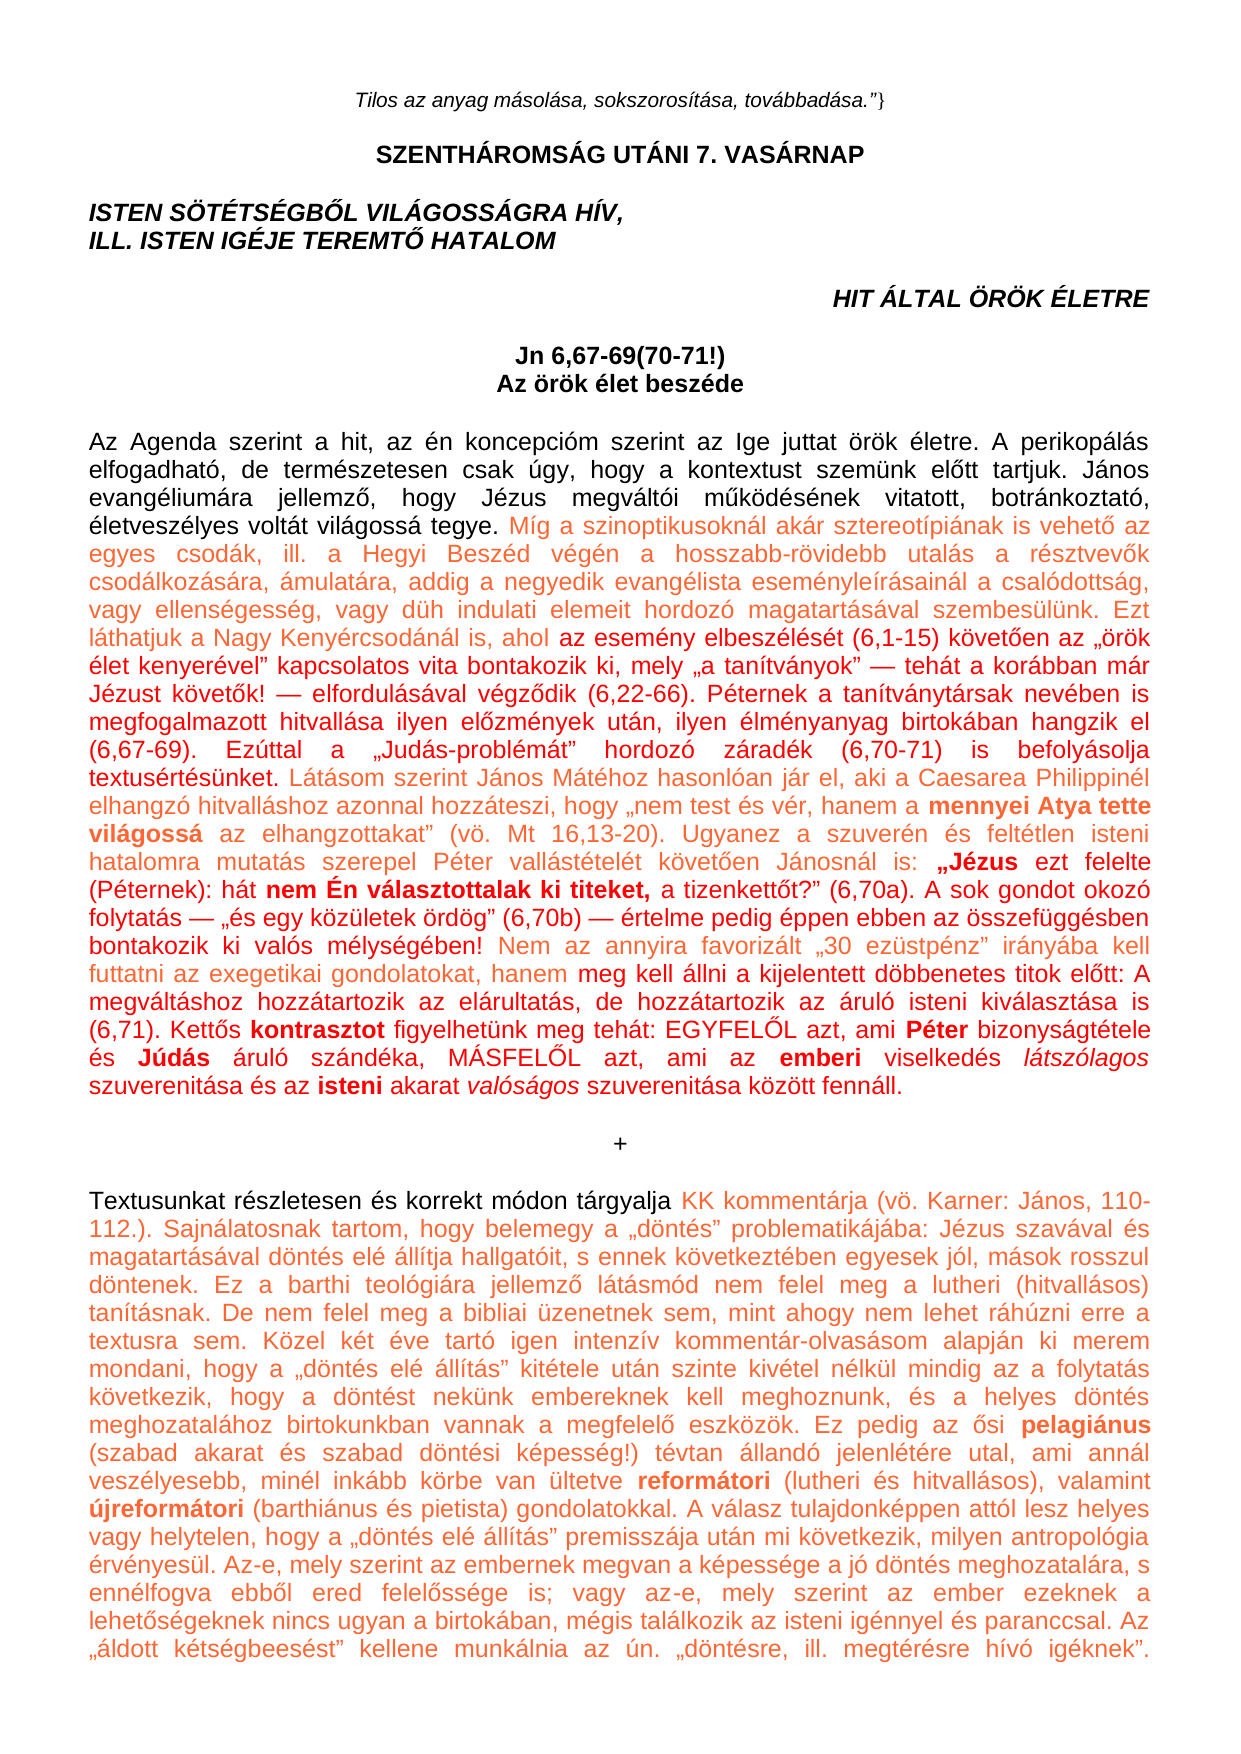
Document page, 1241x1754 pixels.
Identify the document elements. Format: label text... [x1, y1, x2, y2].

text HIT ÁLTAL ÖRÖK ÉLETRE [88, 284, 1152, 312]
text Textusunkat részletesen és korrekt módon tárgyalja KK kommentárja (vö. Karner: János, 110-112.). Sajnálatosnak tartom, hogy belemegy a „döntés” problematikájába: Jézus szavával és magatartásával döntés elé állítja hallgatóit, s ennek következtében egyesek jól, mások rosszul döntenek. Ez a barthi teológiára jellemző látásmód nem felel meg a lutheri (hitvallásos) tanításnak. De nem felel meg a bibliai üzenetnek sem, mint ahogy nem lehet ráhúzni erre a textusra sem. Közel két éve tartó igen intenzív kommentár-olvasásom alapján ki merem mondani, hogy a „döntés elé állítás” kitétele után szinte kivétel nélkül mindig az a folytatás következik, hogy a döntést nekünk embereknek kell meghoznunk, és a helyes döntés meghozatalához birtokunkban vannak a megfelelő eszközök. Ez pedig az ősi pelagiánus (szabad akarat és szabad döntési képesség!) tévtan állandó jelenlétére utal, ami annál veszélyesebb, minél inkább körbe van ültetve reformátori (lutheri és hitvallásos), valamint újreformátori (barthiánus és pietista) gondolatokkal. A válasz tulajdonképpen attól lesz helyes vagy helytelen, hogy a „döntés elé állítás” premisszája után mi következik, milyen antropológia érvényesül. Az‑e, mely szerint az embernek megvan a képessége a jó döntés meghozatalára, s ennélfogva ebből ered felelőssége is; vagy az‑e, mely szerint az ember ezeknek a lehetőségeknek nincs ugyan a birtokában, mégis találkozik az isteni igénnyel és paranccsal. Az „áldott kétségbeesést” kellene munkálnia az ún. „döntésre, ill. megtérésre hívó igéknek”. [88, 1187, 1152, 1663]
text Az Agenda szerint a hit, az én koncepcióm szerint az Ige juttat örök életre. A perikopálás elfogadható, de természetesen csak úgy, hogy a kontextust szemünk előtt tartjuk. János evangéliumára jellemző, hogy Jézus megváltói működésének vitatott, botránkoztató, életveszélyes voltát világossá tegye. Míg a szinoptikusoknál akár sztereotípiának is vehető az egyes csodák, ill. a Hegyi Beszéd végén a hosszabb-rövidebb utalás a résztvevők csodálkozására, ámulatára, addig a negyedik evangélista eseményleírásainál a csalódottság, vagy ellenségesség, vagy düh indulati elemeit hordozó magatartásával szembesülünk. Ezt láthatjuk a Nagy Kenyércsodánál is, ahol az esemény elbeszélését (6,1-15) követően az „örök élet kenyerével” kapcsolatos vita bontakozik ki, mely „a tanítványok” ― tehát a korábban már Jézust követők! ― elfordulásával végződik (6,22-66). Péternek a tanítványtársak nevében is megfogalmazott hitvallása ilyen előzmények után, ilyen élményanyag birtokában hangzik el (6,67-69). Ezúttal a „Judás-problémát” hordozó záradék (6,70-71) is befolyásolja textusértésünket. Látásom szerint János Mátéhoz hasonlóan jár el, aki a Caesarea Philippinél elhangzó hitvalláshoz azonnal hozzáteszi, hogy „nem test és vér, hanem a mennyei Atya tette világossá az elhangzottakat” (vö. Mt 16,13-20). Ugyanez a szuverén és feltétlen isteni hatalomra mutatás szerepel Péter vallástételét követően Jánosnál is: „Jézus ezt felelte (Péternek): hát nem Én választottalak ki titeket, a tizenkettőt?” (6,70a). A sok gondot okozó folytatás ― „és egy közületek ördög” (6,70b) ― értelme pedig éppen ebben az összefüggésben bontakozik ki valós mélységében! Nem az annyira favorizált „30 ezüstpénz” irányába kell futtatni az exegetikai gondolatokat, hanem meg kell állni a kijelentett döbbenetes titok előtt: A megváltáshoz hozzátartozik az elárultatás, de hozzátartozik az áruló isteni kiválasztása is (6,71). Kettős kontrasztot figyelhetünk meg tehát: EGYFELŐL azt, ami Péter bizonyságtétele és Júdás áruló szándéka, MÁSFELŐL azt, ami az emberi viselkedés látszólagos szuverenitása és az isteni akarat valóságos szuverenitása között fennáll. [88, 427, 1152, 1100]
text Tilos az anyag másolása, sokszorosítása, továbbadása.”} [88, 88, 1152, 112]
text + [88, 1129, 1152, 1157]
text SZENTHÁROMSÁG UTÁNI 7. VASÁRNAP [88, 141, 1152, 169]
text Jn 6,67-69(70-71!) Az örök élet beszéde [88, 342, 1152, 398]
text ISTEN SÖTÉTSÉGBŐL VILÁGOSSÁGRA HÍV, ILL. ISTEN IGÉJE TEREMTŐ HATALOM [88, 199, 1152, 255]
